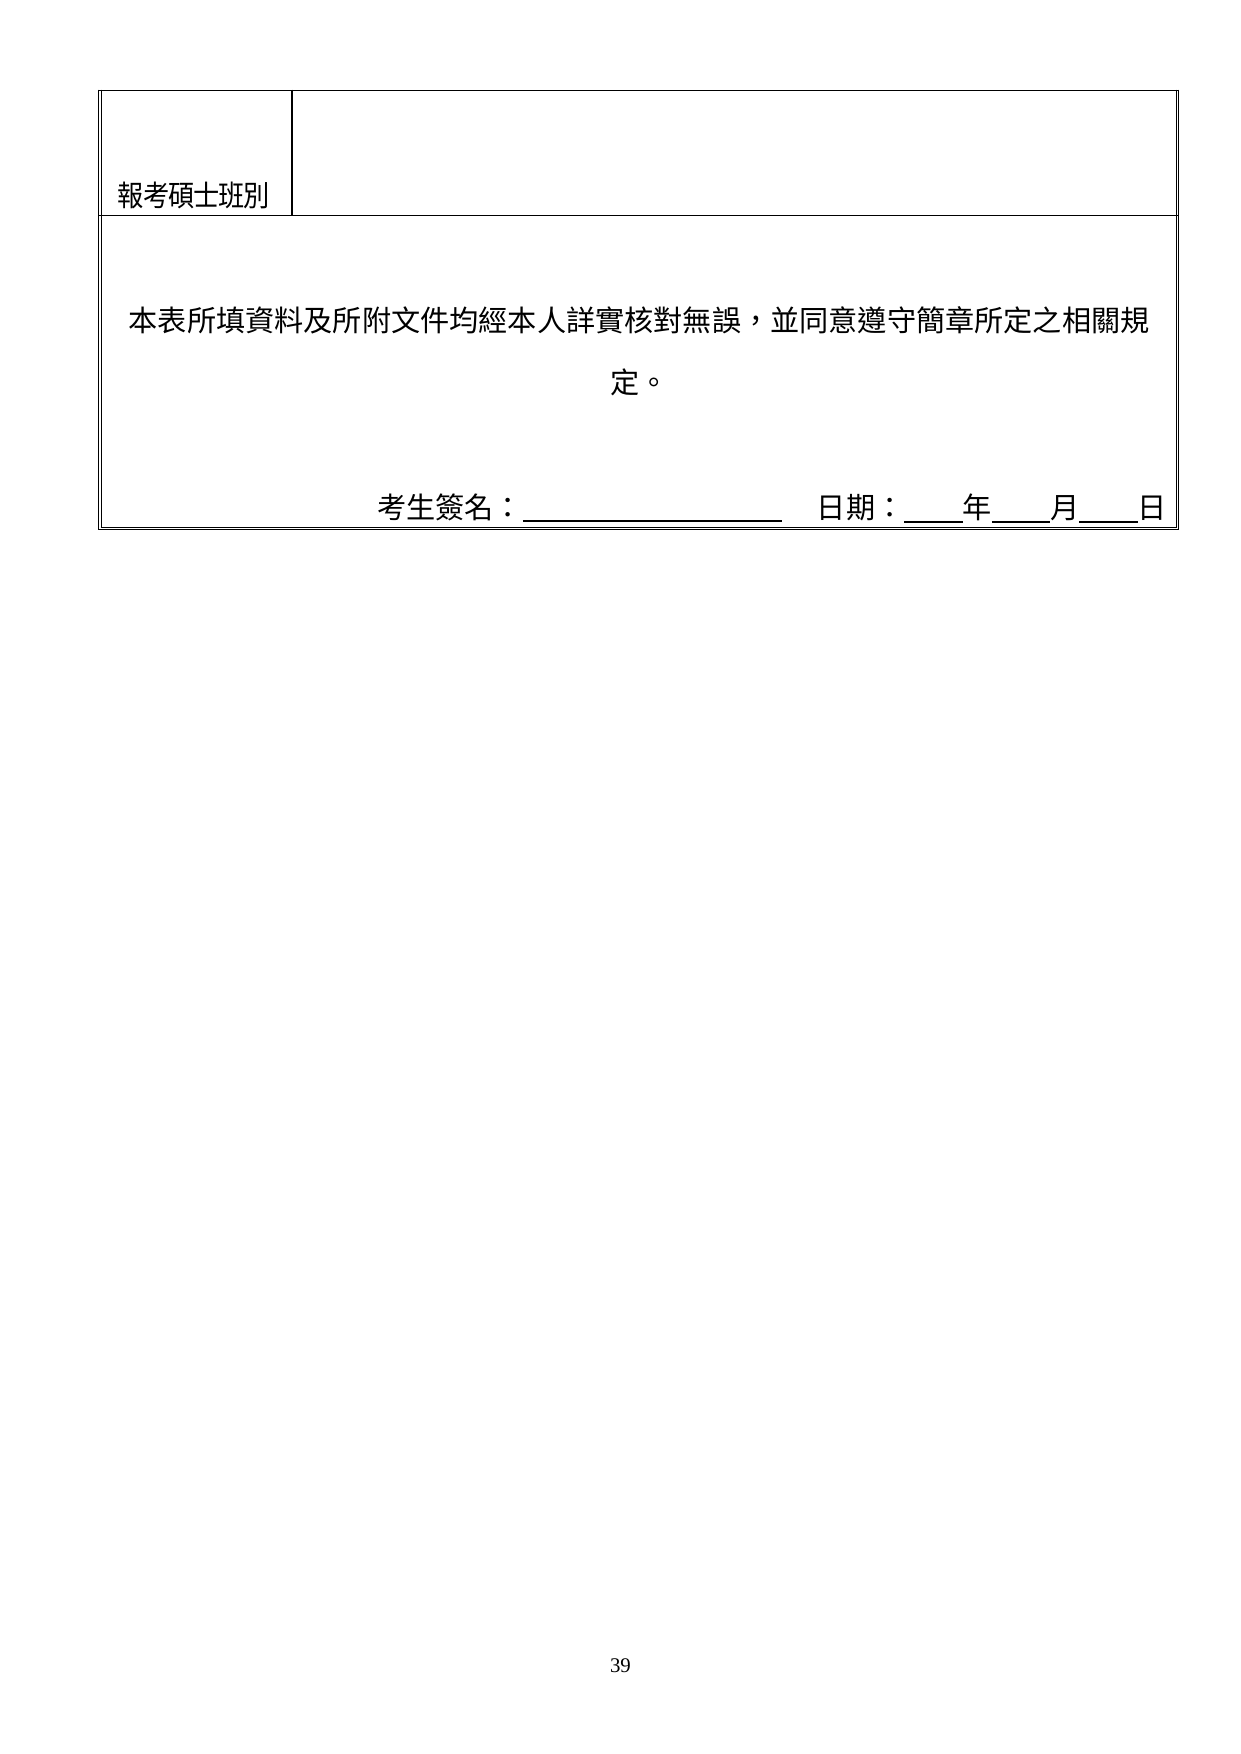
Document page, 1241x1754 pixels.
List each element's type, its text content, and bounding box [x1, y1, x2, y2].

table_cell 報考碩士班別 [102, 91, 291, 214]
table_cell 本表所填資料及所附文件均經本人詳實核對無誤，並同意遵守簡章所定之相關規定。 考生簽名： 日期： 年 月 日 [102, 216, 1176, 527]
table_cell [293, 91, 1176, 214]
